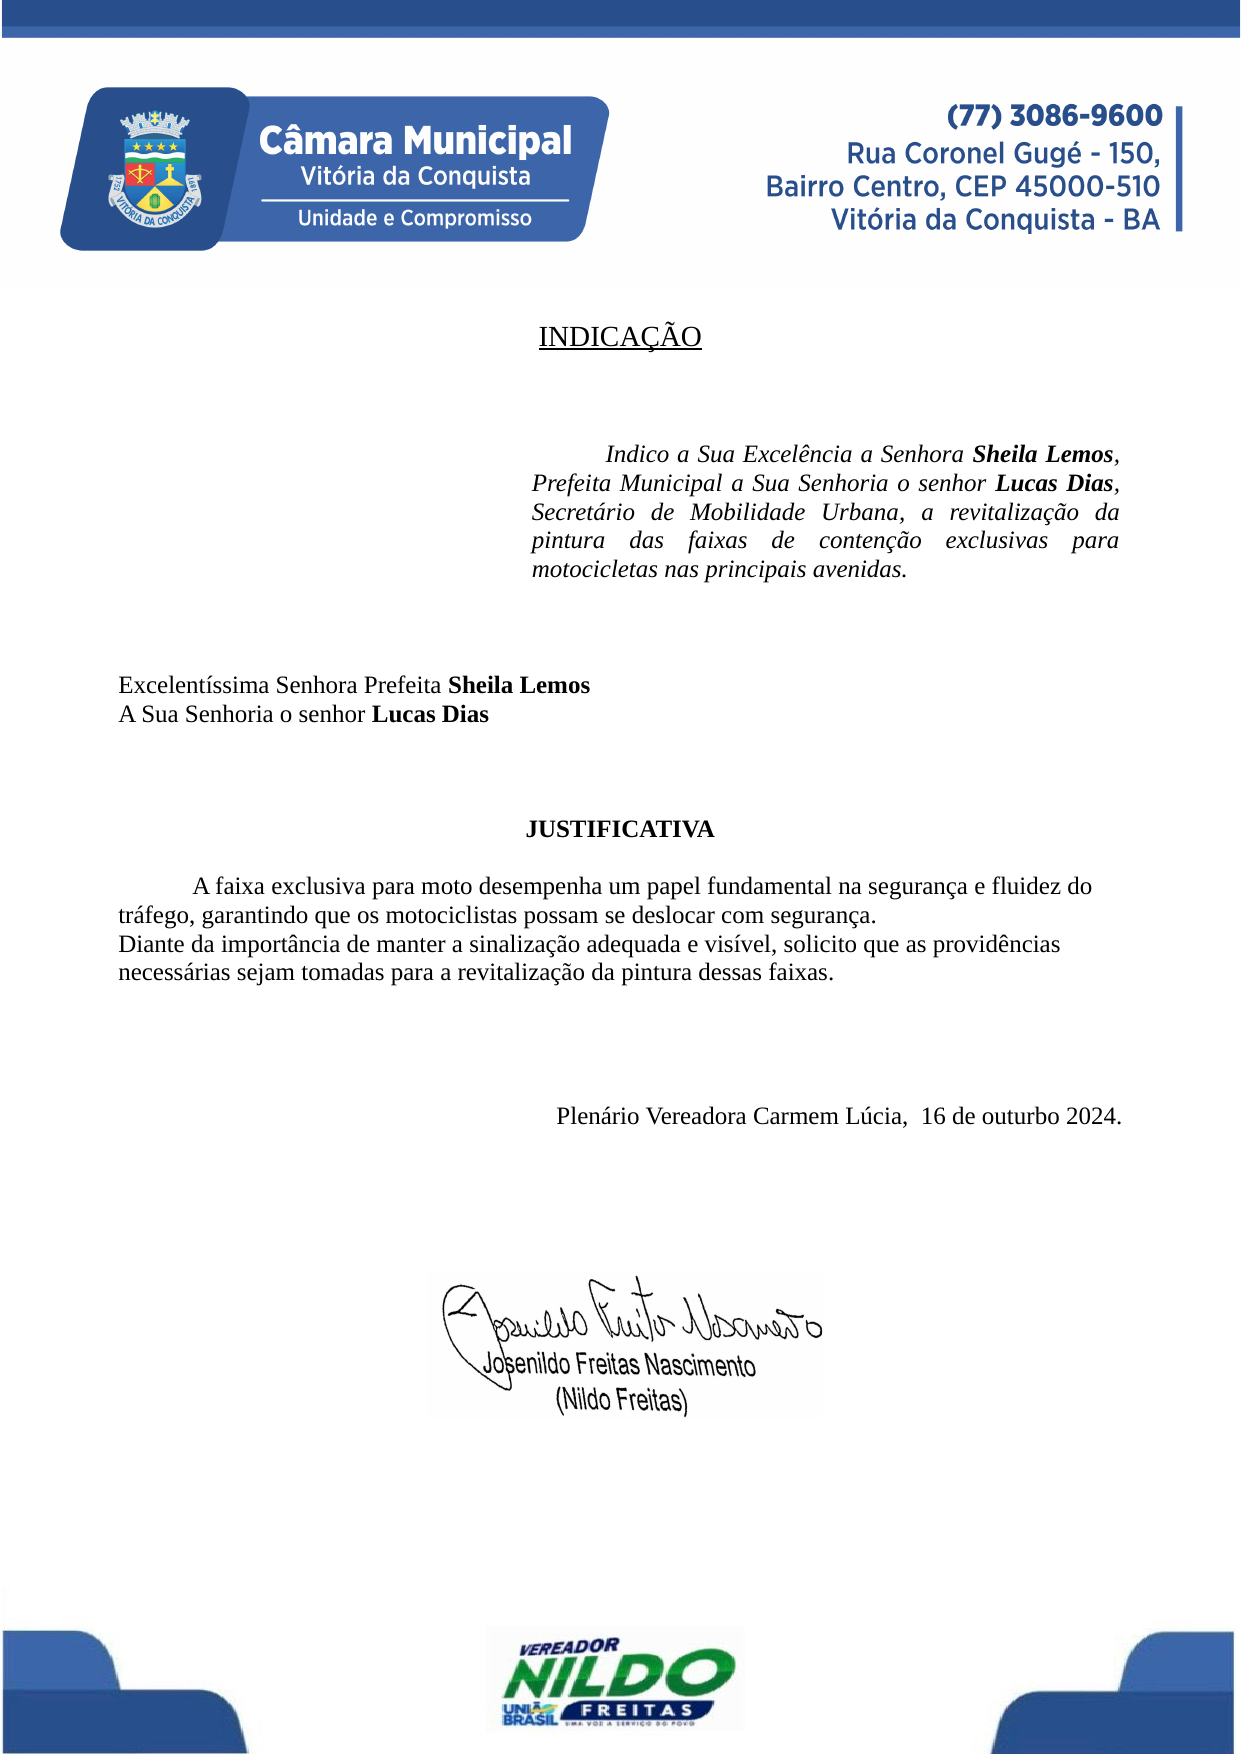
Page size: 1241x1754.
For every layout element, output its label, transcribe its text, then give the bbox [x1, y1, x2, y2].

text Excelentíssima Senhora Prefeita Sheila Lemos [118, 670, 1122, 699]
text Diante da importância de manter a sinalização adequada e visível, solicito que as providências necessárias sejam tomadas para a revitalização da pintura dessas faixas. [118, 929, 1122, 986]
picture [1, 0, 1241, 288]
picture [0, 1581, 1237, 1754]
text JUSTIFICATIVA [118, 814, 1122, 842]
text Indico a Sua Excelência a Senhora Sheila Lemos, Prefeita Municipal a Sua Senhoria o senhor Lucas Dias, Secretário de Mobilidade Urbana, a revitalização da pintura das faixas de contenção exclusivas para motocicletas nas principais avenidas. [532, 439, 1122, 583]
text Plenário Vereadora Carmem Lúcia, 16 de outurbo 2024. [118, 1101, 1122, 1130]
text A faixa exclusiva para moto desempenha um papel fundamental na segurança e fluidez do tráfego, garantindo que os motociclistas possam se deslocar com segurança. [118, 871, 1122, 929]
picture [425, 1271, 824, 1419]
text INDICAÇÃO [118, 319, 1122, 353]
text A Sua Senhoria o senhor Lucas Dias [118, 699, 1122, 727]
